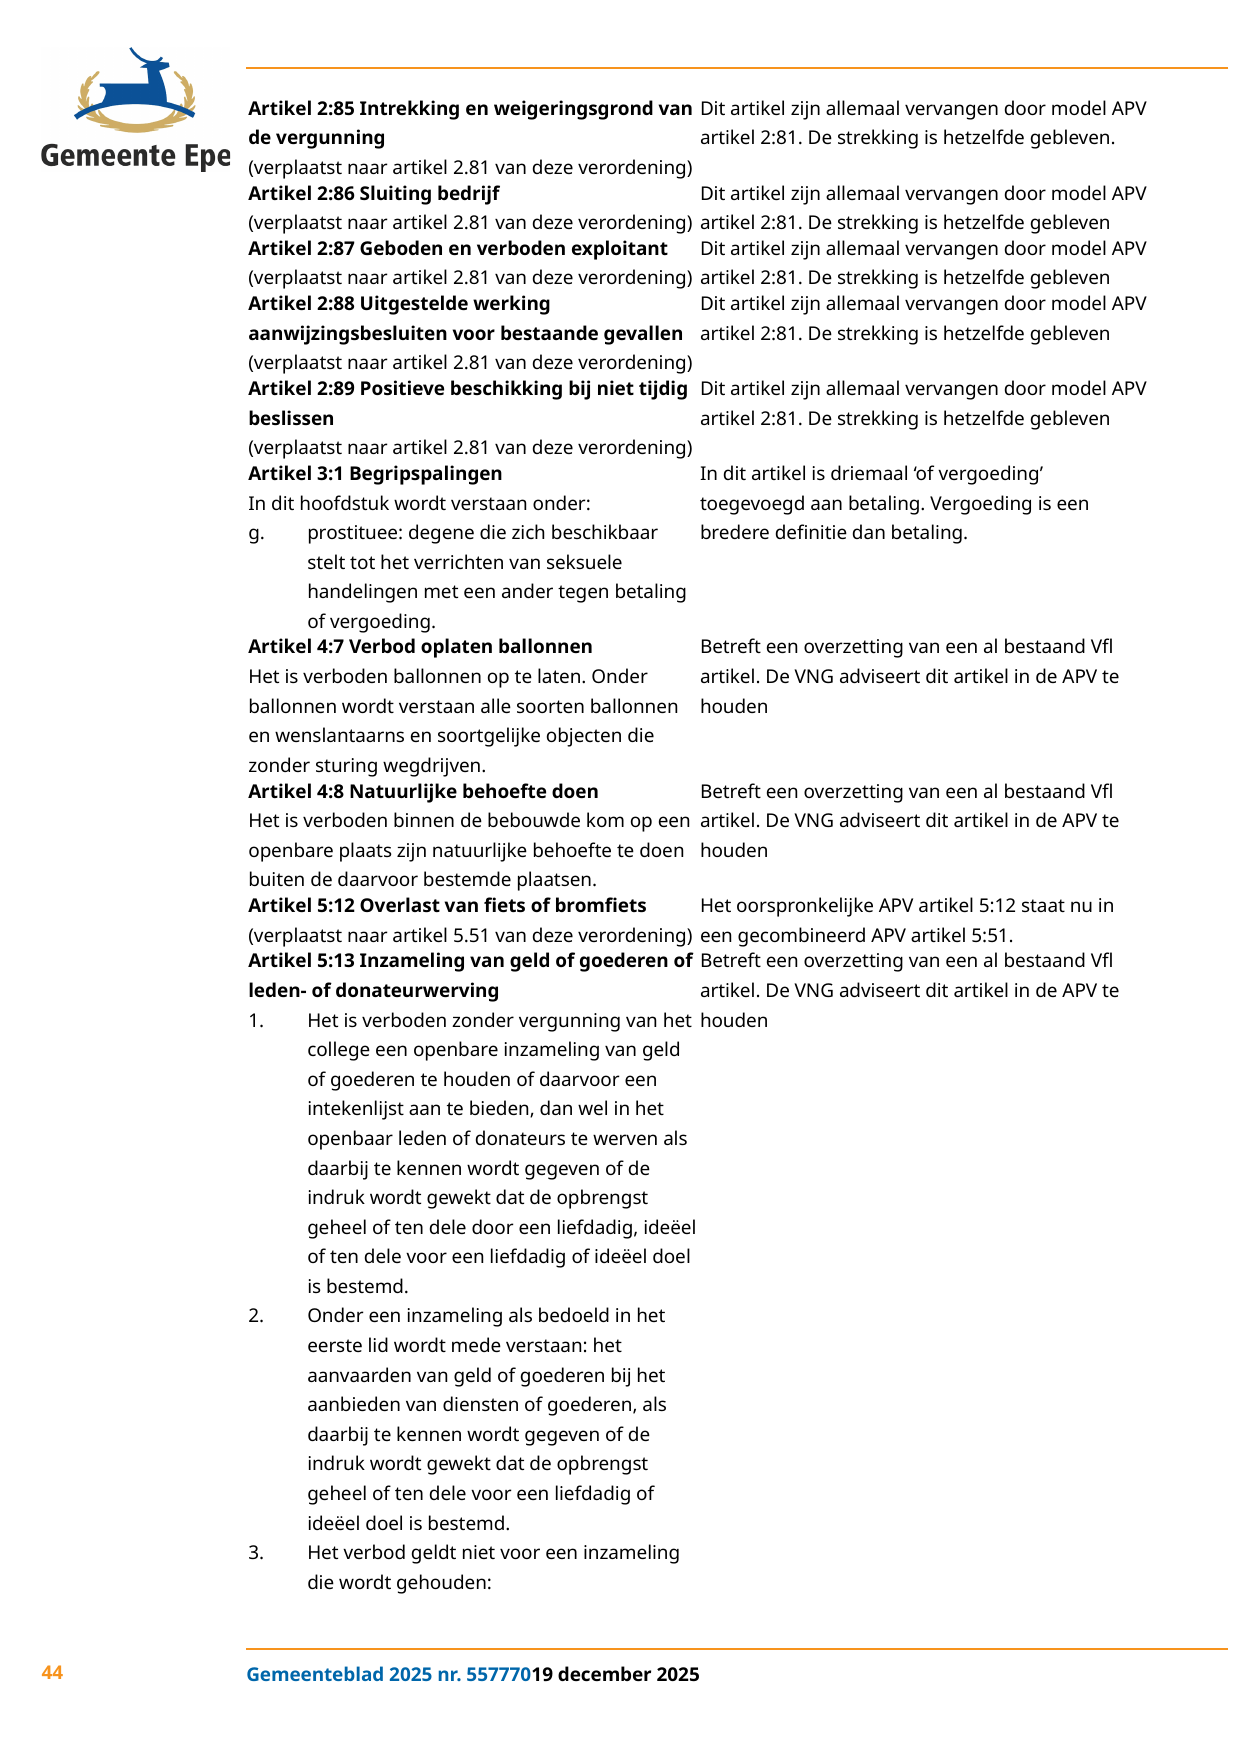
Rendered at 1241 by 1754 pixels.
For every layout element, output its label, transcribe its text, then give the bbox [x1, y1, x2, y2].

table_cell Artikel 2:85 Intrekking en weigeringsgrond van de vergunning (verplaatst naar artikel 2.81 van deze verordening) [248, 95, 700, 180]
table_cell Het oorspronkelijke APV artikel 5:12 staat nu in een gecombineerd APV artikel 5:51. [700, 892, 1152, 948]
table_cell Artikel 3:1 Begripspalingen In dit hoofdstuk wordt verstaan onder: prostituee: degene die zich beschikbaar stelt tot het verrichten van seksuele handelingen met een ander tegen betaling of vergoeding. [248, 460, 700, 634]
table_cell Artikel 5:13 Inzameling van geld of goederen of leden- of donateurwerving Het is verboden zonder vergunning van het college een openbare inzameling van geld of goederen te houden of daarvoor een intekenlijst aan te bieden, dan wel in het openbaar leden of donateurs te werven als daarbij te kennen wordt gegeven of de indruk wordt gewekt dat de opbrengst geheel of ten dele door een liefdadig, ideëel of ten dele voor een liefdadig of ideëel doel is bestemd. Onder een inzameling als bedoeld in het eerste lid wordt mede verstaan: het aanvaarden van geld of goederen bij het aanbieden van diensten of goederen, als daarbij te kennen wordt gegeven of de indruk wordt gewekt dat de opbrengst geheel of ten dele voor een liefdadig of ideëel doel is bestemd. Het verbod geldt niet voor een inzameling die wordt gehouden: in besloten kring; door een instelling die is ingedeeld in het door het college vastgestelde collecte- en wervingsrooster, mits de inzameling of werving overeenkomstig dat collecte- en wervingsrooster en met inachtneming van de door het college gegeven voorschriften plaatsvindt; door een andere, door het college aangewezen instelling. [248, 948, 700, 1594]
table_cell Dit artikel zijn allemaal vervangen door model APV artikel 2:81. De strekking is hetzelfde gebleven [700, 180, 1152, 235]
table_cell Artikel 2:88 Uitgestelde werking aanwijzingsbesluiten voor bestaande gevallen (verplaatst naar artikel 2.81 van deze verordening) [248, 290, 700, 375]
table_cell Dit artikel zijn allemaal vervangen door model APV artikel 2:81. De strekking is hetzelfde gebleven [700, 375, 1152, 460]
table_cell Artikel 4:7 Verbod oplaten ballonnen Het is verboden ballonnen op te laten. Onder ballonnen wordt verstaan alle soorten ballonnen en wenslantaarns en soortgelijke objecten die zonder sturing wegdrijven. [248, 634, 700, 778]
table_cell In dit artikel is driemaal ‘of vergoeding’ toegevoegd aan betaling. Vergoeding is een bredere definitie dan betaling. [700, 460, 1152, 634]
table_cell Dit artikel zijn allemaal vervangen door model APV artikel 2:81. De strekking is hetzelfde gebleven. [700, 95, 1152, 180]
table_cell Artikel 2:86 Sluiting bedrijf (verplaatst naar artikel 2.81 van deze verordening) [248, 180, 700, 235]
table_cell Betreft een overzetting van een al bestaand Vfl artikel. De VNG adviseert dit artikel in de APV te houden [700, 778, 1152, 892]
table_cell Dit artikel zijn allemaal vervangen door model APV artikel 2:81. De strekking is hetzelfde gebleven [700, 235, 1152, 290]
table_cell Artikel 2:87 Geboden en verboden exploitant (verplaatst naar artikel 2.81 van deze verordening) [248, 235, 700, 290]
table_cell Betreft een overzetting van een al bestaand Vfl artikel. De VNG adviseert dit artikel in de APV te houden [700, 948, 1152, 1594]
table_cell Dit artikel zijn allemaal vervangen door model APV artikel 2:81. De strekking is hetzelfde gebleven [700, 290, 1152, 375]
table_cell Artikel 2:89 Positieve beschikking bij niet tijdig beslissen (verplaatst naar artikel 2.81 van deze verordening) [248, 375, 700, 460]
picture [41, 47, 231, 172]
table_cell Artikel 5:12 Overlast van fiets of bromfiets (verplaatst naar artikel 5.51 van deze verordening) [248, 892, 700, 948]
table_cell Artikel 4:8 Natuurlijke behoefte doen Het is verboden binnen de bebouwde kom op een openbare plaats zijn natuurlijke behoefte te doen buiten de daarvoor bestemde plaatsen. [248, 778, 700, 892]
table_cell Betreft een overzetting van een al bestaand Vfl artikel. De VNG adviseert dit artikel in de APV te houden [700, 634, 1152, 778]
